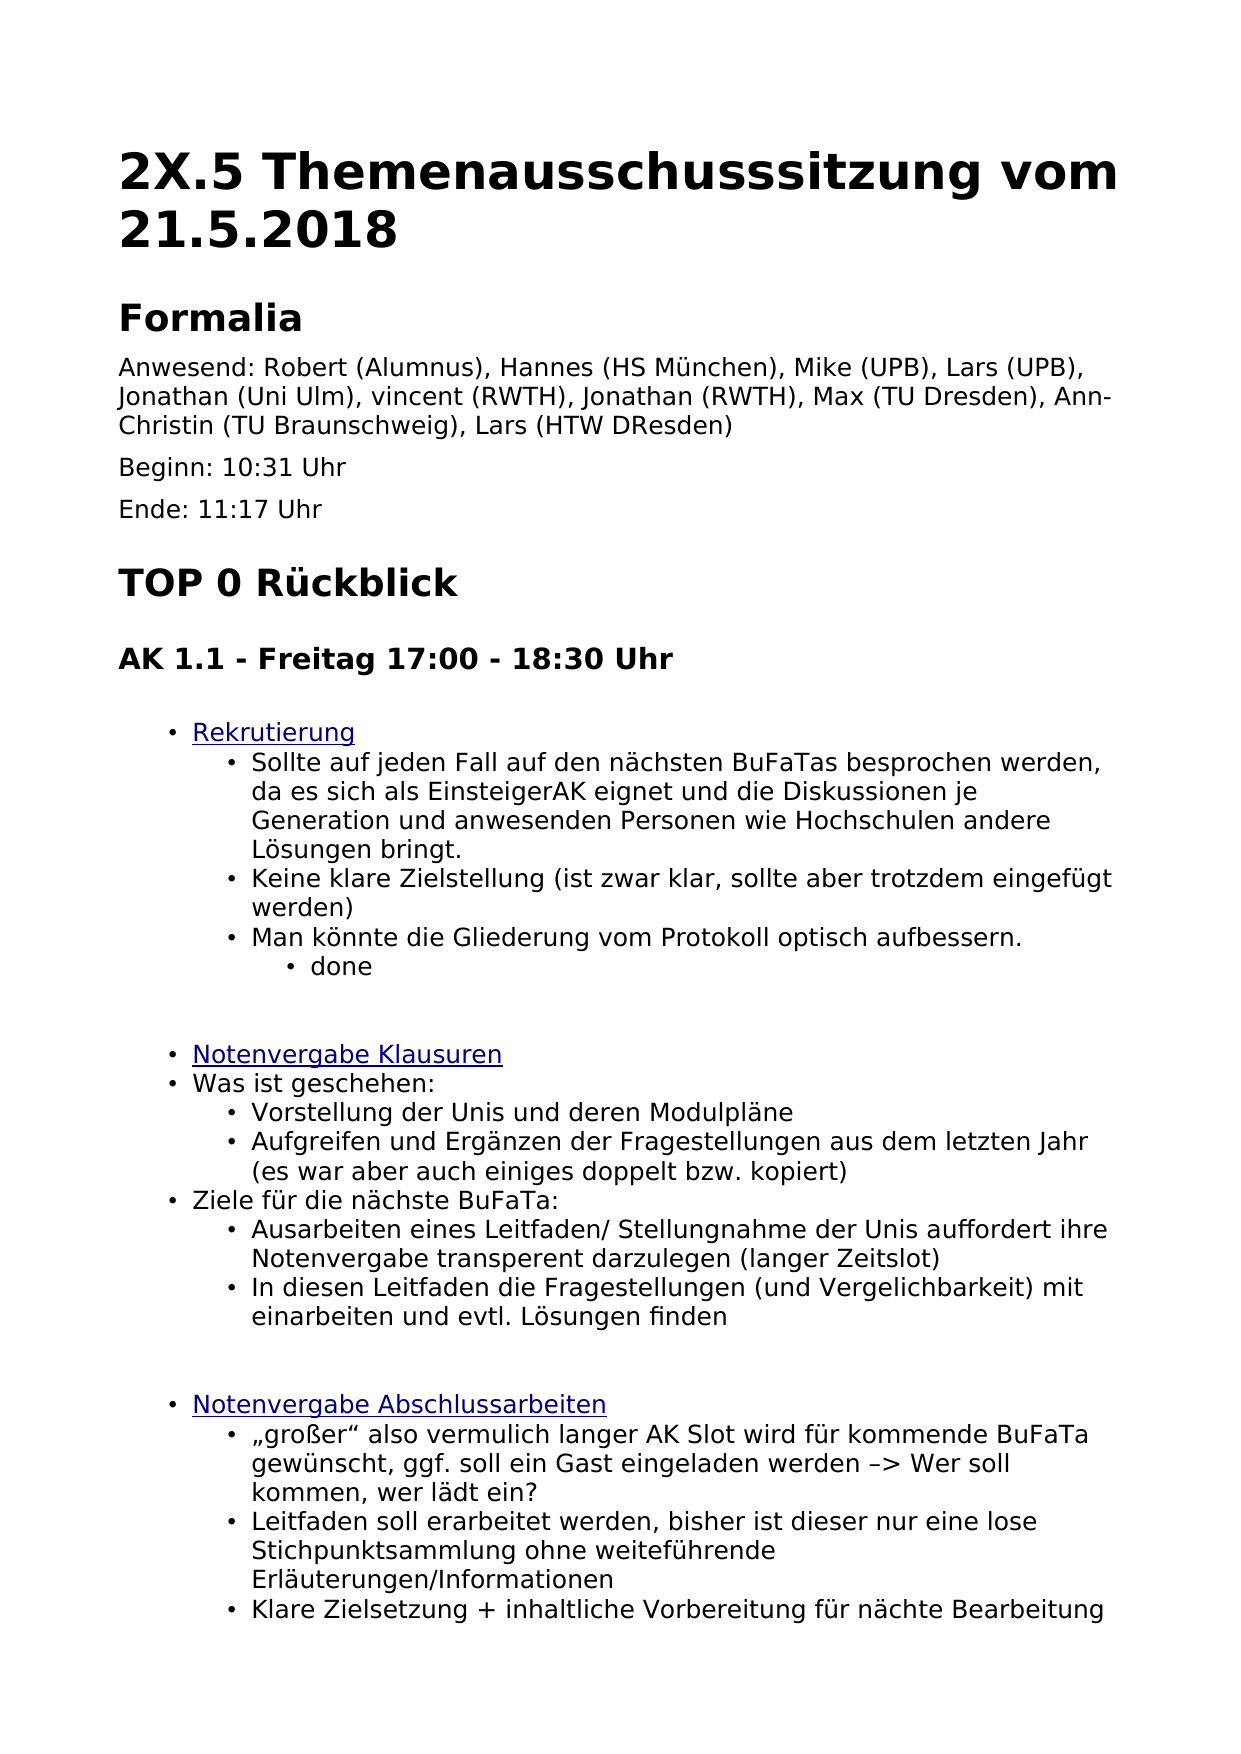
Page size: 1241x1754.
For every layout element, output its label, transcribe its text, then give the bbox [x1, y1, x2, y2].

list Sollte auf jeden Fall auf den nächsten BuFaTas besprochen werden, da es sich als EinsteigerAK eignet und die Diskussionen je Generation und anwesenden Personen wie Hochschulen andere Lösungen bringt. [236, 748, 1122, 864]
list Man könnte die Gliederung vom Protokoll optisch aufbessern. [236, 923, 1122, 952]
list Ziele für die nächste BuFaTa: [177, 1186, 1122, 1215]
subtitle Formalia [118, 297, 1122, 341]
list Leitfaden soll erarbeitet werden, bisher ist dieser nur eine lose Stichpunktsammlung ohne weiteführende Erläuterungen/Informationen [236, 1507, 1122, 1595]
list Aufgreifen und Ergänzen der Fragestellungen aus dem letzten Jahr (es war aber auch einiges doppelt bzw. kopiert) [236, 1128, 1122, 1186]
text Ende: 11:17 Uhr [118, 495, 1122, 524]
list Rekrutierung [177, 719, 1122, 748]
list Notenvergabe Klausuren [177, 1040, 1122, 1069]
list Ausarbeiten eines Leitfaden/ Stellungnahme der Unis auffordert ihre Notenvergabe transperent darzulegen (langer Zeitslot) [236, 1215, 1122, 1273]
list done [295, 952, 1122, 981]
list Was ist geschehen: [177, 1069, 1122, 1098]
list „großer“ also vermulich langer AK Slot wird für kommende BuFaTa gewünscht, ggf. soll ein Gast eingeladen werden –> Wer soll kommen, wer lädt ein? [236, 1420, 1122, 1507]
list In diesen Leitfaden die Fragestellungen (und Vergelichbarkeit) mit einarbeiten und evtl. Lösungen finden [236, 1273, 1122, 1332]
list Klare Zielsetzung + inhaltliche Vorbereitung für nächte Bearbeitung [236, 1595, 1122, 1624]
list Vorstellung der Unis und deren Modulpläne [236, 1098, 1122, 1128]
text Anwesend: Robert (Alumnus), Hannes (HS München), Mike (UPB), Lars (UPB), Jonathan (Uni Ulm), vincent (RWTH), Jonathan (RWTH), Max (TU Dresden), Ann-Christin (TU Braunschweig), Lars (HTW DResden) [118, 353, 1122, 441]
subtitle AK 1.1 - Freitag 17:00 - 18:30 Uhr [118, 643, 1122, 677]
text Beginn: 10:31 Uhr [118, 453, 1122, 482]
list Keine klare Zielstellung (ist zwar klar, sollte aber trotzdem eingefügt werden) [236, 864, 1122, 923]
subtitle TOP 0 Rückblick [118, 562, 1122, 605]
subtitle 2X.5 Themenausschusssitzung vom 21.5.2018 [118, 143, 1122, 259]
list Notenvergabe Abschlussarbeiten [177, 1391, 1122, 1420]
